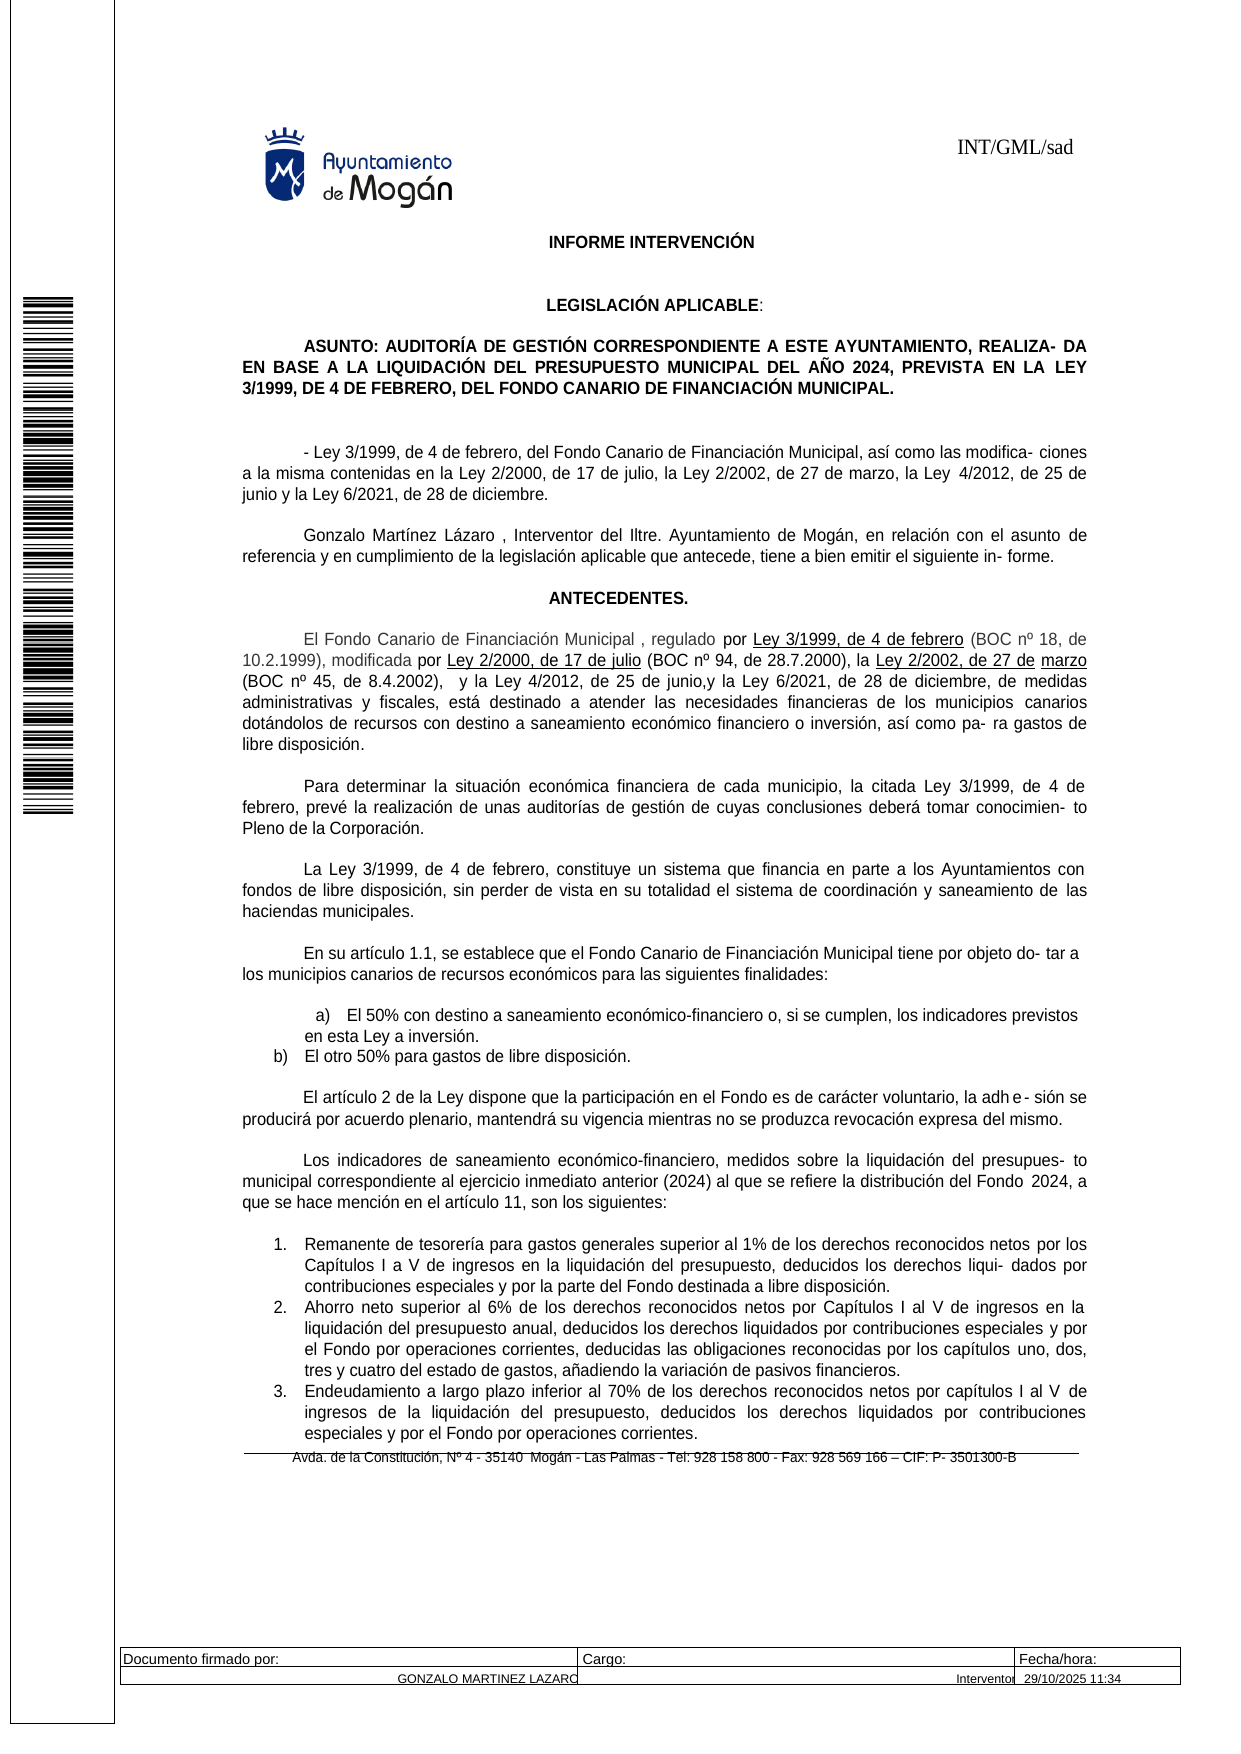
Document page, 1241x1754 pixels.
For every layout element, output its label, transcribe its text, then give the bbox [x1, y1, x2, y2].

text INT/GML/sad [957, 135, 1188, 159]
text Gonzalo Martínez Lázaro , Interventor del Iltre. Ayuntamiento de Mogán, en relación con el asunto de referencia y en cumplimiento de la legislación aplicable que antecede, tiene a bien emitir el siguiente in- forme. [242, 525, 1087, 567]
text en esta Ley a inversión. [304, 1026, 1188, 1046]
text 1. Remanente de tesorería para gastos generales superior al 1% de los derechos reconocidos netos por los Capítulos I a V de ingresos en la liquidación del presupuesto, deducidos los derechos liqui- dados por contribuciones especiales y por la parte del Fondo destinada a libre disposición. [273, 1233, 1087, 1296]
table_header Documento firmado por: [121, 1648, 577, 1666]
table_cell GONZALO MARTINEZ LAZARO [121, 1667, 577, 1684]
table_header Cargo: [578, 1648, 1014, 1666]
text ANTECEDENTES. [549, 588, 1188, 608]
text Para determinar la situación económica financiera de cada municipio, la citada Ley 3/1999, de 4 de febrero, prevé la realización de unas auditorías de gestión de cuyas conclusiones deberá tomar conocimien- to Pleno de la Corporación. [242, 775, 1087, 838]
table_header Fecha/hora: [1015, 1648, 1180, 1666]
text Los indicadores de saneamiento económico-financiero, medidos sobre la liquidación del presupues- to municipal correspondiente al ejercicio inmediato anterior (2024) al que se refiere la distribución del Fondo 2024, a que se hace mención en el artículo 11, son los siguientes: [242, 1149, 1087, 1213]
text En su artículo 1.1, se establece que el Fondo Canario de Financiación Municipal tiene por objeto do- tar a los municipios canarios de recursos económicos para las siguientes finalidades: [242, 942, 1087, 984]
text INFORME INTERVENCIÓN [549, 232, 1188, 252]
text Avda. de la Constitución, Nº 4 - 35140 Mogán - Las Palmas - Tel: 928 158 800 - Fax: 928 569 166 – CIF: P- 3501300-B [292, 1450, 1188, 1466]
text El artículo 2 de la Ley dispone que la participación en el Fondo es de carácter voluntario, la adhe- sión se producirá por acuerdo plenario, mantendrá su vigencia mientras no se produzca revocación expresa del mismo. [242, 1087, 1087, 1129]
text 2. Ahorro neto superior al 6% de los derechos reconocidos netos por Capítulos I al V de ingresos en la liquidación del presupuesto anual, deducidos los derechos liquidados por contribuciones especiales y por el Fondo por operaciones corrientes, deducidas las obligaciones reconocidas por los capítulos uno, dos, tres y cuatro del estado de gastos, añadiendo la variación de pasivos financieros. [273, 1296, 1087, 1380]
picture [21, 295, 75, 817]
text 3. Endeudamiento a largo plazo inferior al 70% de los derechos reconocidos netos por capítulos I al V de ingresos de la liquidación del presupuesto, deducidos los derechos liquidados por contribuciones especiales y por el Fondo por operaciones corrientes. [273, 1380, 1087, 1443]
text - Ley 3/1999, de 4 de febrero, del Fondo Canario de Financiación Municipal, así como las modifica- ciones a la misma contenidas en la Ley 2/2000, de 17 de julio, la Ley 2/2002, de 27 de marzo, la Ley 4/2012, de 25 de junio y la Ley 6/2021, de 28 de diciembre. [242, 441, 1087, 504]
text El Fondo Canario de Financiación Municipal , regulado por Ley 3/1999, de 4 de febrero (BOC nº 18, de 10.2.1999), modificada por Ley 2/2000, de 17 de julio (BOC nº 94, de 28.7.2000), la Ley 2/2002, de 27 de marzo (BOC nº 45, de 8.4.2002), y la Ley 4/2012, de 25 de junio,y la Ley 6/2021, de 28 de diciembre, de medidas administrativas y fiscales, está destinado a atender las necesidades financieras de los municipios canarios dotándolos de recursos con destino a saneamiento económico financiero o inversión, así como pa- ra gastos de libre disposición. [242, 629, 1087, 755]
picture [253, 108, 466, 224]
text b) El otro 50% para gastos de libre disposición. [273, 1046, 1188, 1067]
text La Ley 3/1999, de 4 de febrero, constituye un sistema que financia en parte a los Ayuntamientos con fondos de libre disposición, sin perder de vista en su totalidad el sistema de coordinación y saneamiento de las haciendas municipales. [242, 859, 1087, 922]
table_cell 29/10/2025 11:34 [1015, 1667, 1180, 1684]
text a) El 50% con destino a saneamiento económico-financiero o, si se cumplen, los indicadores previstos [265, 1005, 1079, 1026]
text ASUNTO: AUDITORÍA DE GESTIÓN CORRESPONDIENTE A ESTE AYUNTAMIENTO, REALIZA- DA EN BASE A LA LIQUIDACIÓN DEL PRESUPUESTO MUNICIPAL DEL AÑO 2024, PREVISTA EN LA LEY 3/1999, DE 4 DE FEBRERO, DEL FONDO CANARIO DE FINANCIACIÓN MUNICIPAL. [242, 336, 1087, 399]
table_cell Interventor [578, 1667, 1014, 1684]
text LEGISLACIÓN APLICABLE: [546, 295, 1188, 316]
